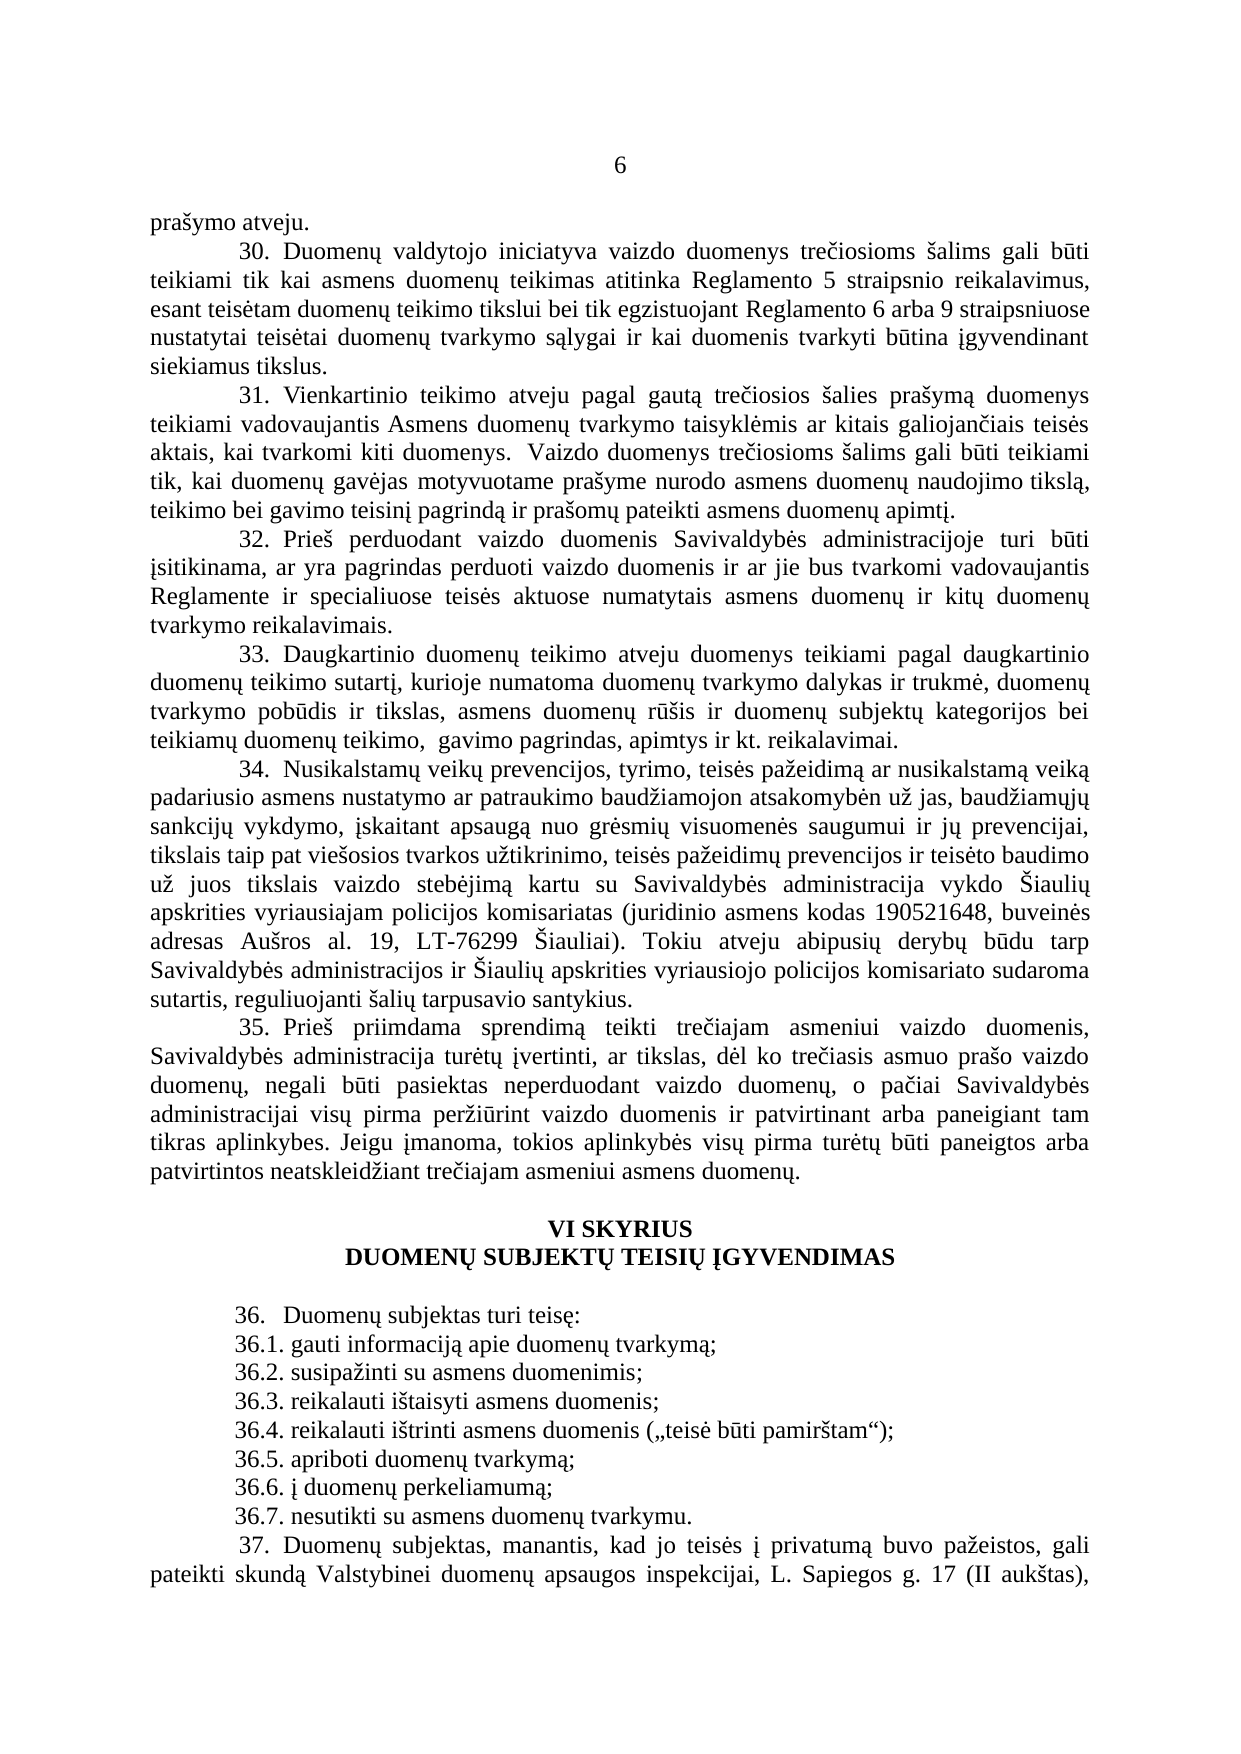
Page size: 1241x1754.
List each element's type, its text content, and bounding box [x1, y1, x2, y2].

text 36.6. į duomenų perkeliamumą; [234, 1472, 1090, 1501]
text 31. Vienkartinio teikimo atveju pagal gautą trečiosios šalies prašymą duomenys teikiami vadovaujantis Asmens duomenų tvarkymo taisyklėmis ar kitais galiojančiais teisės aktais, kai tvarkomi kiti duomenys. Vaizdo duomenys trečiosioms šalims gali būti teikiami tik, kai duomenų gavėjas motyvuotame prašyme nurodo asmens duomenų naudojimo tikslą, teikimo bei gavimo teisinį pagrindą ir prašomų pateikti asmens duomenų apimtį. [150, 380, 1090, 524]
text 36. Duomenų subjektas turi teisę: [150, 1300, 1090, 1329]
text 32. Prieš perduodant vaizdo duomenis Savivaldybės administracijoje turi būti įsitikinama, ar yra pagrindas perduoti vaizdo duomenis ir ar jie bus tvarkomi vadovaujantis Reglamente ir specialiuose teisės aktuose numatytais asmens duomenų ir kitų duomenų tvarkymo reikalavimais. [150, 524, 1090, 639]
text 35. Prieš priimdama sprendimą teikti trečiajam asmeniui vaizdo duomenis, Savivaldybės administracija turėtų įvertinti, ar tikslas, dėl ko trečiasis asmuo prašo vaizdo duomenų, negali būti pasiektas neperduodant vaizdo duomenų, o pačiai Savivaldybės administracijai visų pirma peržiūrint vaizdo duomenis ir patvirtinant arba paneigiant tam tikras aplinkybes. Jeigu įmanoma, tokios aplinkybės visų pirma turėtų būti paneigtos arba patvirtintos neatskleidžiant trečiajam asmeniui asmens duomenų. [150, 1012, 1090, 1185]
text prašymo atveju. [150, 207, 1090, 236]
text 30. Duomenų valdytojo iniciatyva vaizdo duomenys trečiosioms šalims gali būti teikiami tik kai asmens duomenų teikimas atitinka Reglamento 5 straipsnio reikalavimus, esant teisėtam duomenų teikimo tikslui bei tik egzistuojant Reglamento 6 arba 9 straipsniuose nustatytai teisėtai duomenų tvarkymo sąlygai ir kai duomenis tvarkyti būtina įgyvendinant siekiamus tikslus. [150, 236, 1090, 380]
text DUOMENŲ SUBJEKTŲ TEISIŲ ĮGYVENDIMAS [150, 1242, 1090, 1271]
text 37. Duomenų subjektas, manantis, kad jo teisės į privatumą buvo pažeistos, gali pateikti skundą Valstybinei duomenų apsaugos inspekcijai, L. Sapiegos g. 17 (II aukštas), [150, 1530, 1090, 1587]
text VI SKYRIUS [150, 1214, 1090, 1242]
text 36.7. nesutikti su asmens duomenų tvarkymu. [234, 1501, 1090, 1530]
text 36.3. reikalauti ištaisyti asmens duomenis; [234, 1386, 1090, 1415]
text 36.5. apriboti duomenų tvarkymą; [234, 1444, 1090, 1472]
text 36.2. susipažinti su asmens duomenimis; [234, 1357, 1090, 1386]
text 36.1. gauti informaciją apie duomenų tvarkymą; [234, 1329, 1090, 1357]
text 34. Nusikalstamų veikų prevencijos, tyrimo, teisės pažeidimą ar nusikalstamą veiką padariusio asmens nustatymo ar patraukimo baudžiamojon atsakomybėn už jas, baudžiamųjų sankcijų vykdymo, įskaitant apsaugą nuo grėsmių visuomenės saugumui ir jų prevencijai, tikslais taip pat viešosios tvarkos užtikrinimo, teisės pažeidimų prevencijos ir teisėto baudimo už juos tikslais vaizdo stebėjimą kartu su Savivaldybės administracija vykdo Šiaulių apskrities vyriausiajam policijos komisariatas (juridinio asmens kodas 190521648, buveinės adresas Aušros al. 19, LT-76299 Šiauliai). Tokiu atveju abipusių derybų būdu tarp Savivaldybės administracijos ir Šiaulių apskrities vyriausiojo policijos komisariato sudaroma sutartis, reguliuojanti šalių tarpusavio santykius. [150, 754, 1090, 1012]
text 33. Daugkartinio duomenų teikimo atveju duomenys teikiami pagal daugkartinio duomenų teikimo sutartį, kurioje numatoma duomenų tvarkymo dalykas ir trukmė, duomenų tvarkymo pobūdis ir tikslas, asmens duomenų rūšis ir duomenų subjektų kategorijos bei teikiamų duomenų teikimo, gavimo pagrindas, apimtys ir kt. reikalavimai. [150, 639, 1090, 754]
text 36.4. reikalauti ištrinti asmens duomenis („teisė būti pamirštam“); [234, 1415, 1090, 1444]
